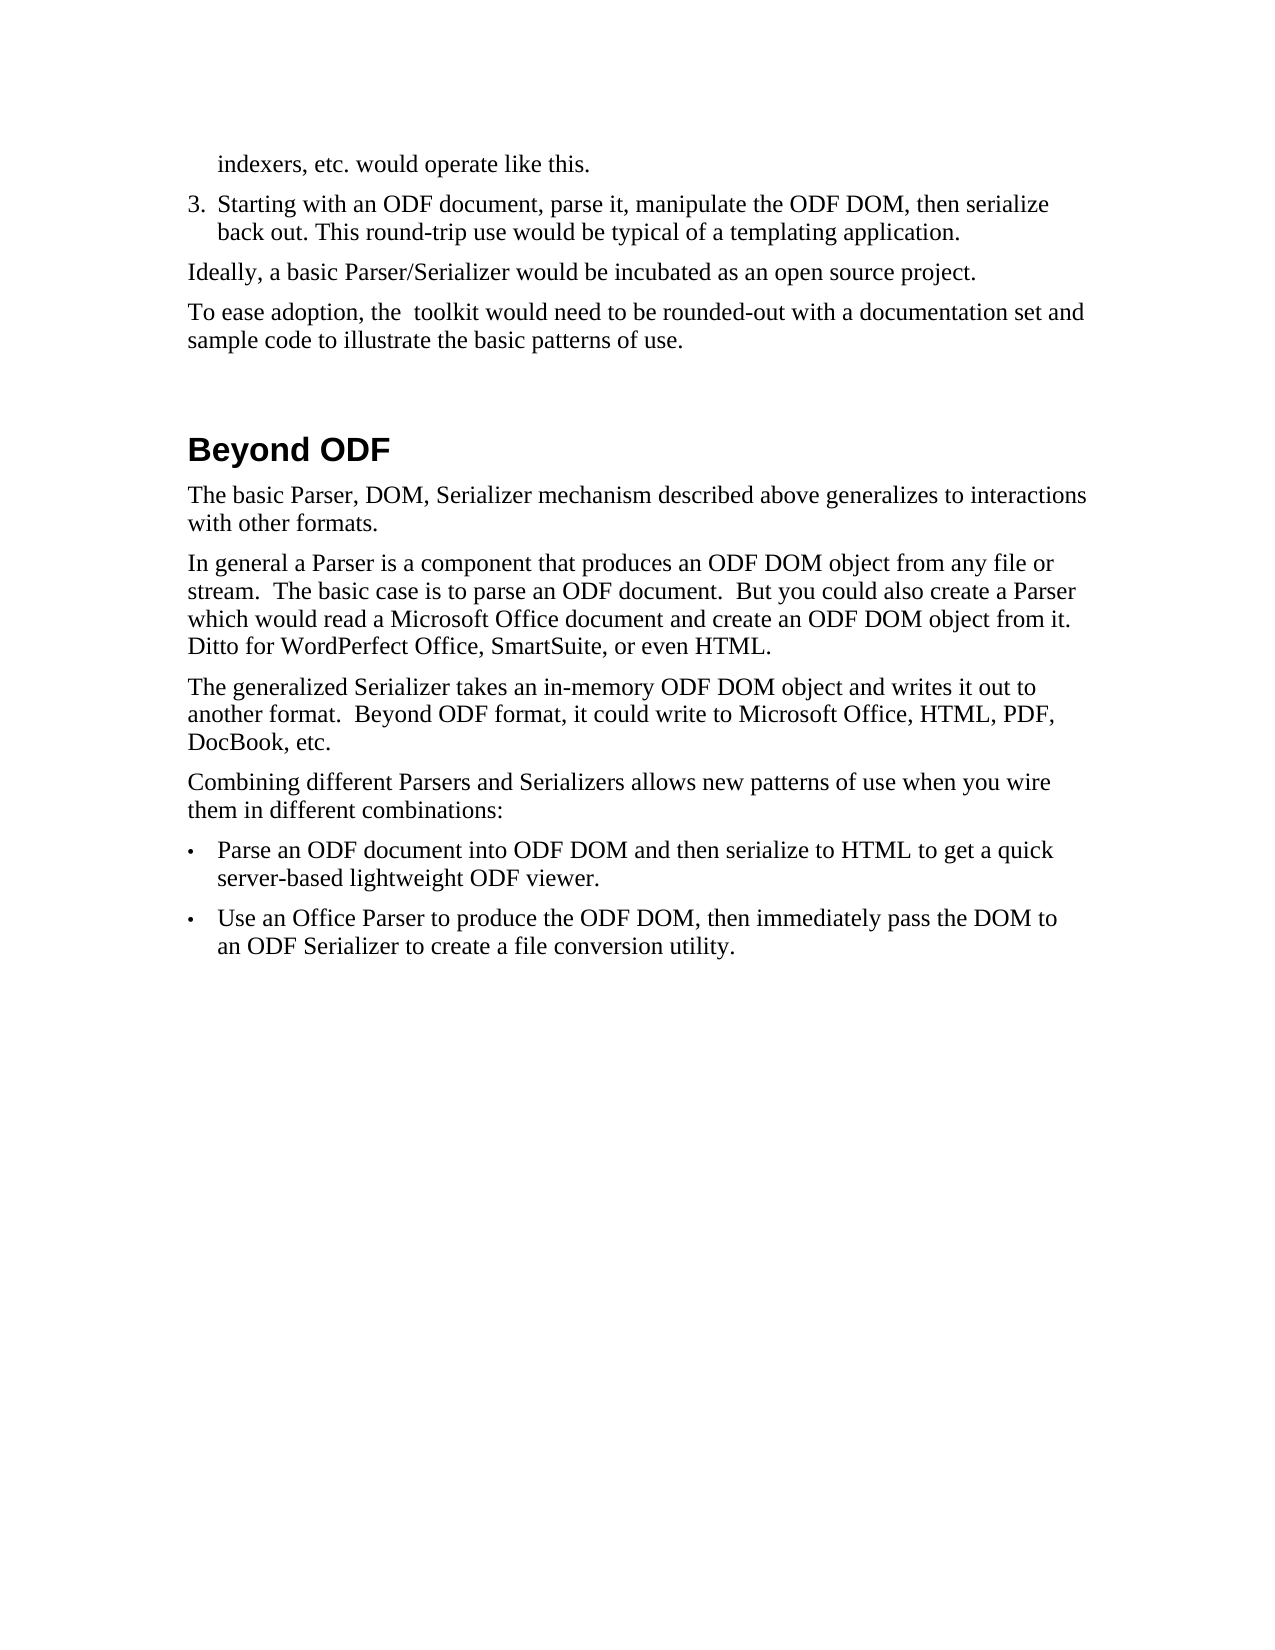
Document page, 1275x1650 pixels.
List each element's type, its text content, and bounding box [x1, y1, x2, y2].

subtitle Beyond ODF [187, 431, 1087, 469]
text Ideally, a basic Parser/Serializer would be incubated as an open source project. [187, 258, 1087, 286]
list Starting with an ODF document, parse it, manipulate the ODF DOM, then serialize back out. This round-trip use would be typical of a templating application. [187, 190, 1087, 246]
text The basic Parser, DOM, Serializer mechanism described above generalizes to interactions with other formats. [187, 481, 1087, 537]
list Use an Office Parser to produce the ODF DOM, then immediately pass the DOM to an ODF Serializer to create a file conversion utility. [187, 904, 1087, 959]
text Combining different Parsers and Serializers allows new patterns of use when you wire them in different combinations: [187, 768, 1087, 824]
list indexers, etc. would operate like this. [187, 150, 1087, 178]
list Parse an ODF document into ODF DOM and then serialize to HTML to get a quick server-based lightweight ODF viewer. [187, 836, 1087, 892]
text To ease adoption, the toolkit would need to be rounded-out with a documentation set and sample code to illustrate the basic patterns of use. [187, 298, 1087, 354]
text The generalized Serializer takes an in-memory ODF DOM object and writes it out to another format. Beyond ODF format, it could write to Microsoft Office, HTML, PDF, DocBook, etc. [187, 673, 1087, 756]
text In general a Parser is a component that produces an ODF DOM object from any file or stream. The basic case is to parse an ODF document. But you could also create a Parser which would read a Microsoft Office document and create an ODF DOM object from it. Ditto for WordPerfect Office, SmartSuite, or even HTML. [187, 549, 1087, 660]
